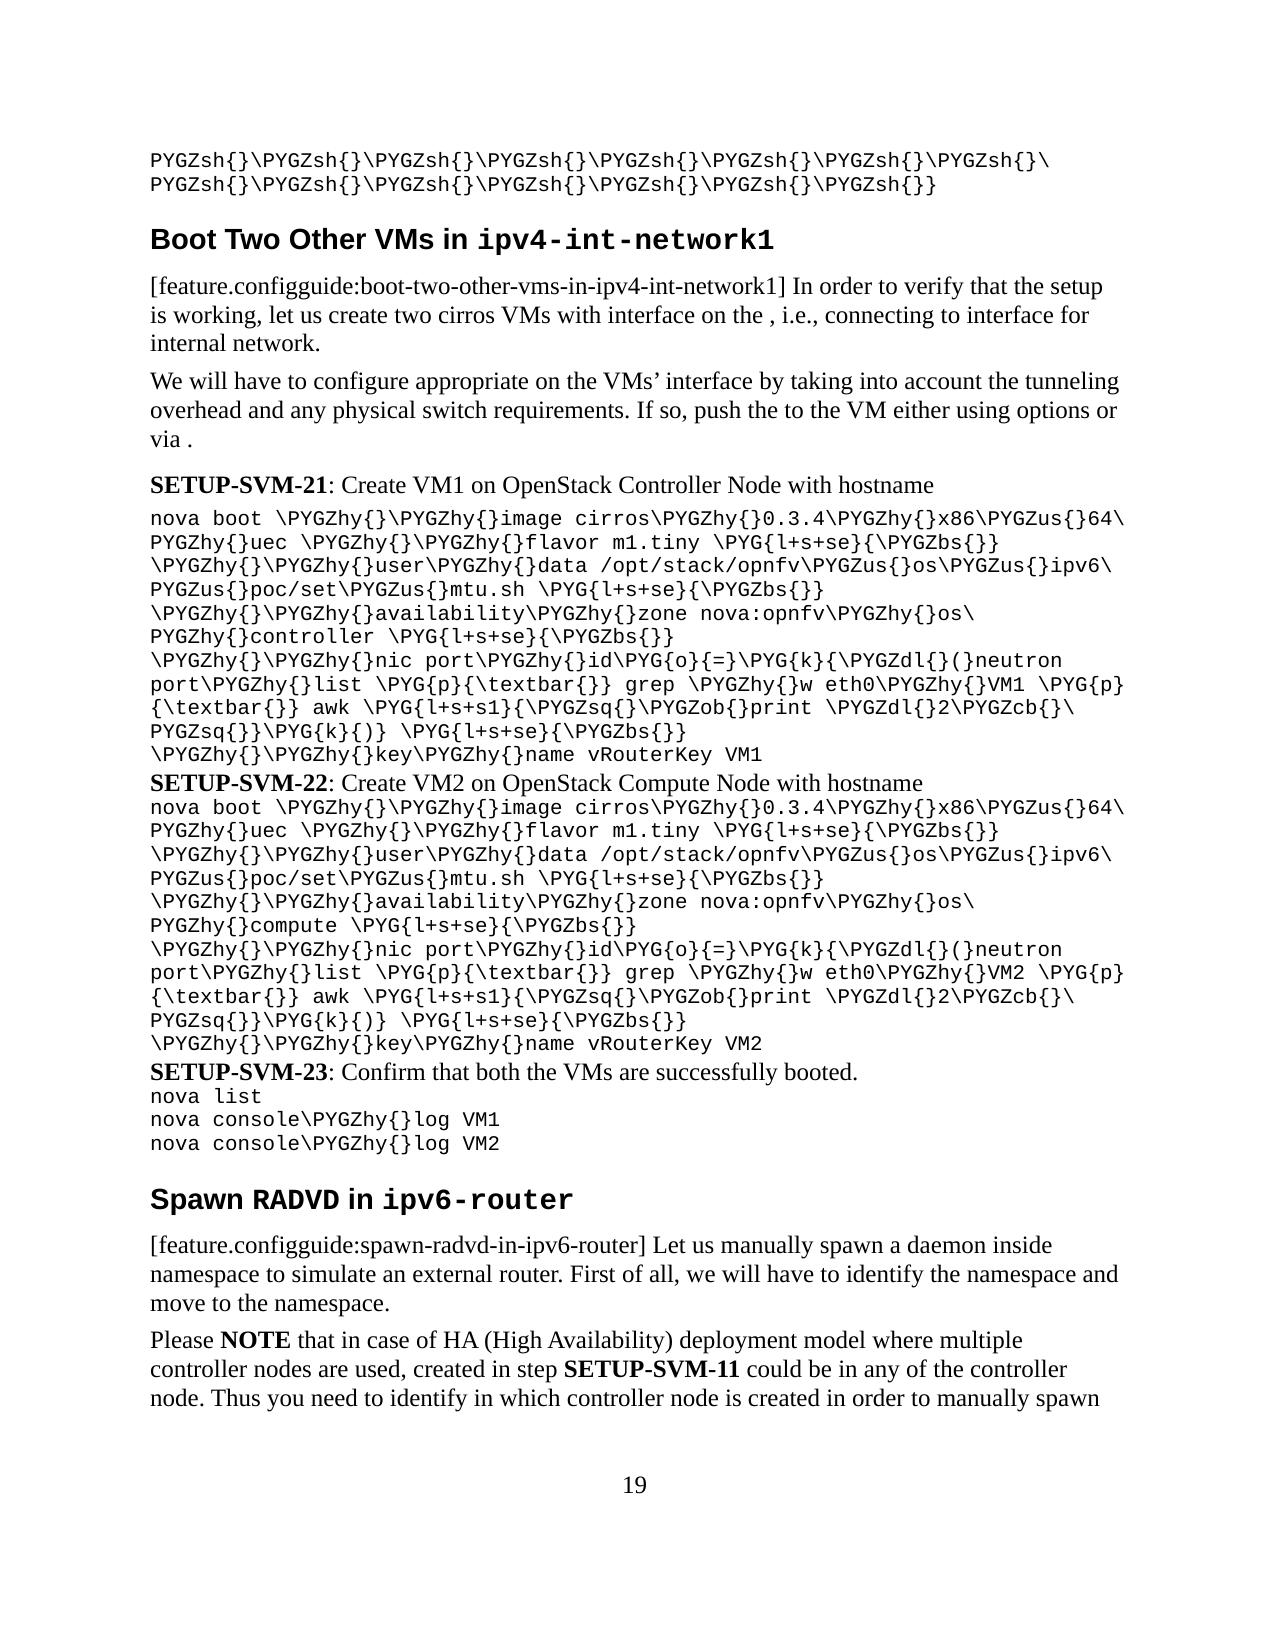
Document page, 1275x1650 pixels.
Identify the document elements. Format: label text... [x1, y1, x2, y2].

text nova boot \PYGZhy{}\PYGZhy{}image cirros\PYGZhy{}0.3.4\PYGZhy{}x86\PYGZus{}64\PYGZhy{}uec \PYGZhy{}\PYGZhy{}flavor m1.tiny \PYG{l+s+se}{\PYGZbs{}} [150, 508, 1125, 555]
text \PYGZhy{}\PYGZhy{}nic port\PYGZhy{}id\PYG{o}{=}\PYG{k}{\PYGZdl{}(}neutron port\PYGZhy{}list \PYG{p}{\textbar{}} grep \PYGZhy{}w eth0\PYGZhy{}VM1 \PYG{p}{\textbar{}} awk \PYG{l+s+s1}{\PYGZsq{}\PYGZob{}print \PYGZdl{}2\PYGZcb{}\PYGZsq{}}\PYG{k}{)} \PYG{l+s+se}{\PYGZbs{}} [150, 650, 1125, 744]
text nova list [150, 1086, 1125, 1109]
text \PYGZhy{}\PYGZhy{}nic port\PYGZhy{}id\PYG{o}{=}\PYG{k}{\PYGZdl{}(}neutron port\PYGZhy{}list \PYG{p}{\textbar{}} grep \PYGZhy{}w eth0\PYGZhy{}VM2 \PYG{p}{\textbar{}} awk \PYG{l+s+s1}{\PYGZsq{}\PYGZob{}print \PYGZdl{}2\PYGZcb{}\PYGZsq{}}\PYG{k}{)} \PYG{l+s+se}{\PYGZbs{}} [150, 939, 1125, 1033]
text nova console\PYGZhy{}log VM2 [150, 1133, 1125, 1157]
text nova console\PYGZhy{}log VM1 [150, 1109, 1125, 1133]
subtitle Spawn RADVD in ipv6-router [150, 1182, 1125, 1218]
text SETUP-SVM-23: Confirm that both the VMs are successfully booted. [150, 1057, 1125, 1086]
text \PYGZhy{}\PYGZhy{}key\PYGZhy{}name vRouterKey VM1 [150, 744, 1125, 768]
text \PYGZhy{}\PYGZhy{}key\PYGZhy{}name vRouterKey VM2 [150, 1033, 1125, 1057]
text SETUP-SVM-21: Create VM1 on OpenStack Controller Node with hostname [150, 470, 1125, 499]
text We will have to configure appropriate on the VMs’ interface by taking into account the tunneling overhead and any physical switch requirements. If so, push the to the VM either using options or via . [150, 366, 1125, 452]
text PYGZsh{}\PYGZsh{}\PYGZsh{}\PYGZsh{}\PYGZsh{}\PYGZsh{}\PYGZsh{}\PYGZsh{}\PYGZsh{}\PYGZsh{}\PYGZsh{}\PYGZsh{}\PYGZsh{}\PYGZsh{}\PYGZsh{}} [150, 150, 1125, 197]
text [feature.configguide:spawn-radvd-in-ipv6-router] Let us manually spawn a daemon inside namespace to simulate an external router. First of all, we will have to identify the namespace and move to the namespace. [150, 1230, 1125, 1317]
text \PYGZhy{}\PYGZhy{}availability\PYGZhy{}zone nova:opnfv\PYGZhy{}os\PYGZhy{}controller \PYG{l+s+se}{\PYGZbs{}} [150, 603, 1125, 650]
subtitle Boot Two Other VMs in ipv4-int-network1 [150, 222, 1125, 258]
text Please NOTE that in case of HA (High Availability) deployment model where multiple controller nodes are used, created in step SETUP-SVM-11 could be in any of the controller node. Thus you need to identify in which controller node is created in order to manually spawn [150, 1326, 1125, 1412]
text \PYGZhy{}\PYGZhy{}availability\PYGZhy{}zone nova:opnfv\PYGZhy{}os\PYGZhy{}compute \PYG{l+s+se}{\PYGZbs{}} [150, 891, 1125, 939]
text \PYGZhy{}\PYGZhy{}user\PYGZhy{}data /opt/stack/opnfv\PYGZus{}os\PYGZus{}ipv6\PYGZus{}poc/set\PYGZus{}mtu.sh \PYG{l+s+se}{\PYGZbs{}} [150, 844, 1125, 891]
text \PYGZhy{}\PYGZhy{}user\PYGZhy{}data /opt/stack/opnfv\PYGZus{}os\PYGZus{}ipv6\PYGZus{}poc/set\PYGZus{}mtu.sh \PYG{l+s+se}{\PYGZbs{}} [150, 555, 1125, 603]
text [feature.configguide:boot-two-other-vms-in-ipv4-int-network1] In order to verify that the setup is working, let us create two cirros VMs with interface on the , i.e., connecting to interface for internal network. [150, 271, 1125, 357]
text nova boot \PYGZhy{}\PYGZhy{}image cirros\PYGZhy{}0.3.4\PYGZhy{}x86\PYGZus{}64\PYGZhy{}uec \PYGZhy{}\PYGZhy{}flavor m1.tiny \PYG{l+s+se}{\PYGZbs{}} [150, 797, 1125, 844]
text SETUP-SVM-22: Create VM2 on OpenStack Compute Node with hostname [150, 768, 1125, 797]
